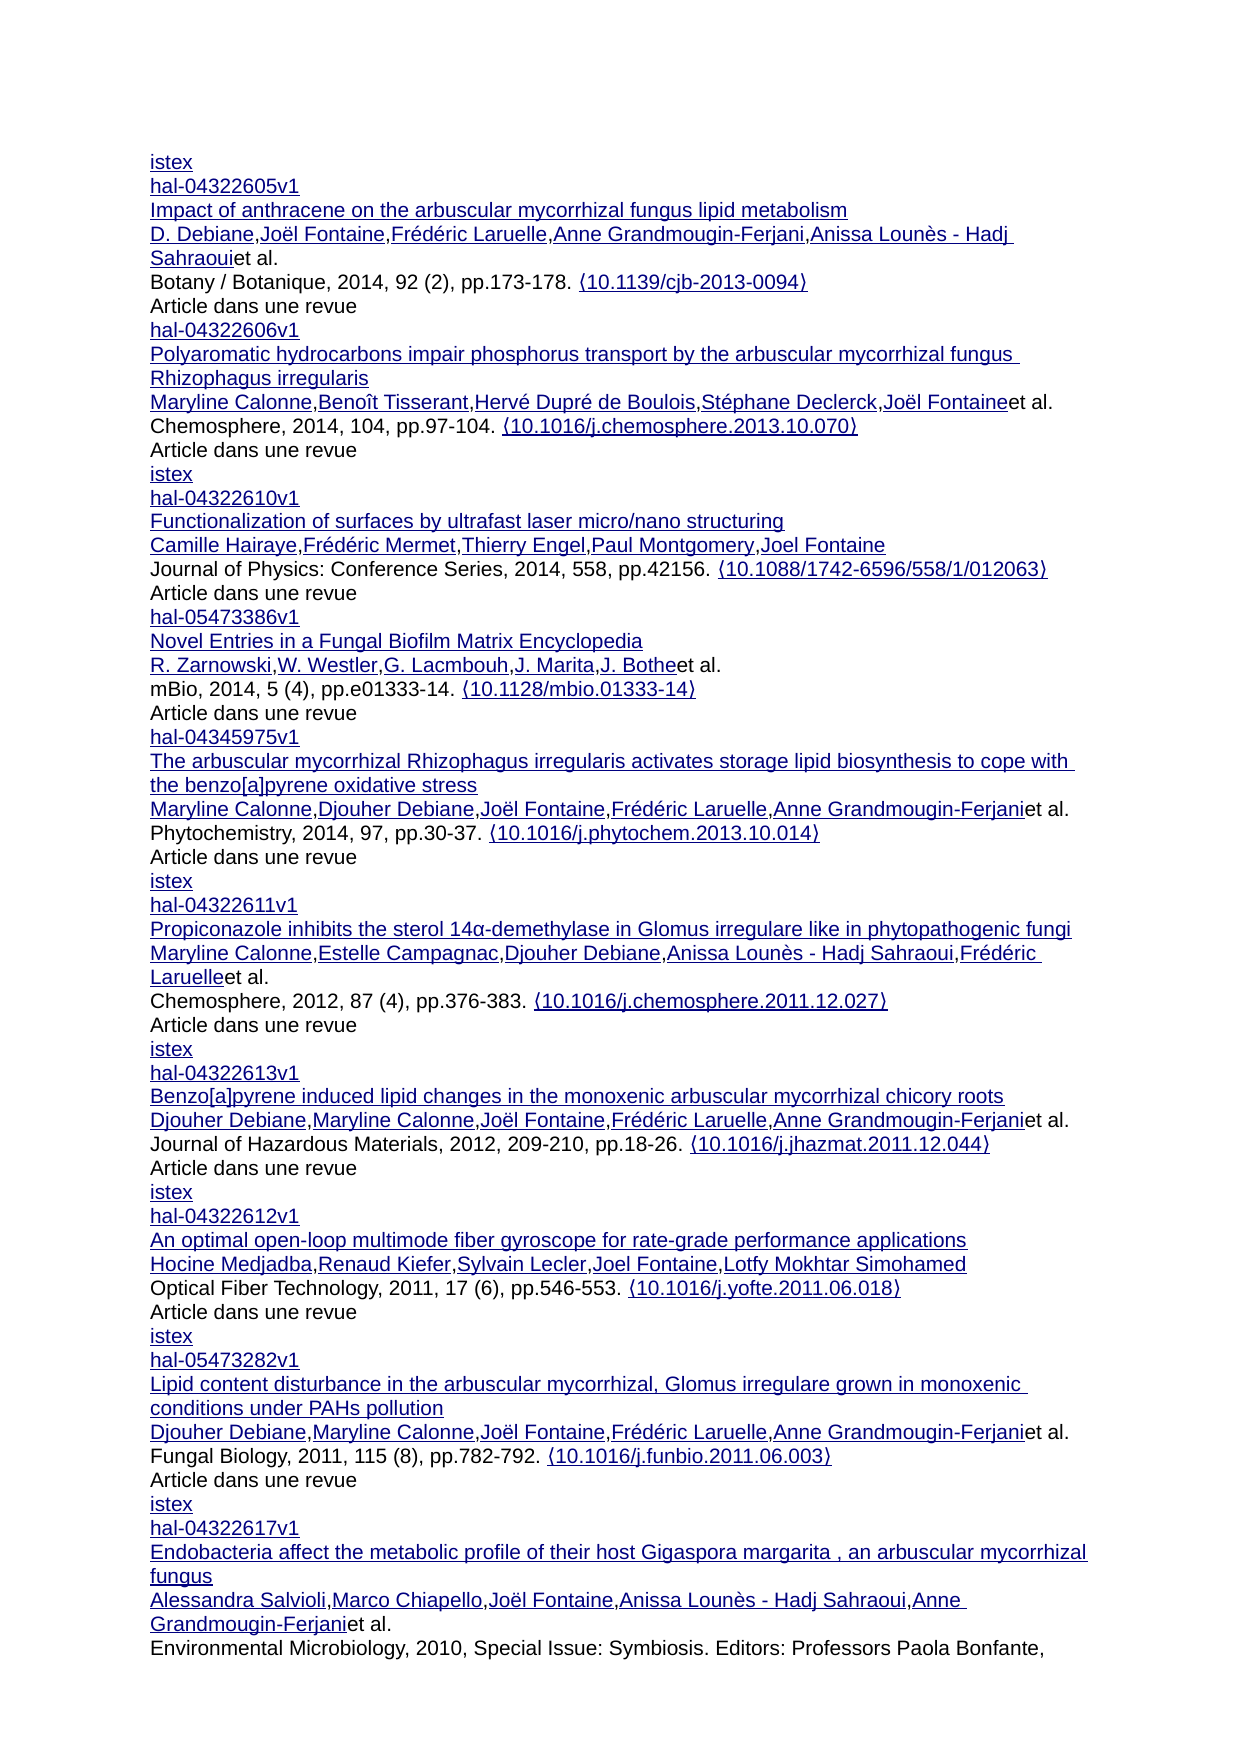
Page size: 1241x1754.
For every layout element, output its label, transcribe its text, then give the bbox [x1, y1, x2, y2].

table_cell Lipid content disturbance in the arbuscular mycorrhizal, Glomus irregulare grown in monoxenic conditions under PAHs pollution Djouher Debiane,Maryline Calonne,Joël Fontaine,Frédéric Laruelle,Anne Grandmougin-Ferjaniet al. Fungal Biology, 2011, 115 (8), pp.782-792. ⟨10.1016/j.funbio.2011.06.003⟩ Article dans une revue istex hal-04322617v1 [150, 1372, 1090, 1539]
table_cell Functionalization of surfaces by ultrafast laser micro/nano structuring Camille Hairaye,Frédéric Mermet,Thierry Engel,Paul Montgomery,Joel Fontaine Journal of Physics: Conference Series, 2014, 558, pp.42156. ⟨10.1088/1742-6596/558/1/012063⟩ Article dans une revue hal-05473386v1 [150, 509, 1090, 629]
table_cell Endobacteria affect the metabolic profile of their host Gigaspora margarita , an arbuscular mycorrhizal fungus Alessandra Salvioli,Marco Chiapello,Joël Fontaine,Anissa Lounès - Hadj Sahraoui,Anne Grandmougin-Ferjaniet al. Environmental Microbiology, 2010, Special Issue: Symbiosis. Editors: Professors Paola Bonfante, [150, 1540, 1090, 1659]
table_cell Benzo[a]pyrene induced lipid changes in the monoxenic arbuscular mycorrhizal chicory roots Djouher Debiane,Maryline Calonne,Joël Fontaine,Frédéric Laruelle,Anne Grandmougin-Ferjaniet al. Journal of Hazardous Materials, 2012, 209-210, pp.18-26. ⟨10.1016/j.jhazmat.2011.12.044⟩ Article dans une revue istex hal-04322612v1 [150, 1084, 1090, 1228]
table_cell Novel Entries in a Fungal Biofilm Matrix Encyclopedia R. Zarnowski,W. Westler,G. Lacmbouh,J. Marita,J. Botheet al. mBio, 2014, 5 (4), pp.e01333-14. ⟨10.1128/mbio.01333-14⟩ Article dans une revue hal-04345975v1 [150, 629, 1090, 749]
table_cell An optimal open-loop multimode fiber gyroscope for rate-grade performance applications Hocine Medjadba,Renaud Kiefer,Sylvain Lecler,Joel Fontaine,Lotfy Mokhtar Simohamed Optical Fiber Technology, 2011, 17 (6), pp.546-553. ⟨10.1016/j.yofte.2011.06.018⟩ Article dans une revue istex hal-05473282v1 [150, 1228, 1090, 1372]
table_cell Propiconazole inhibits the sterol 14α-demethylase in Glomus irregulare like in phytopathogenic fungi Maryline Calonne,Estelle Campagnac,Djouher Debiane,Anissa Lounès - Hadj Sahraoui,Frédéric Laruelleet al. Chemosphere, 2012, 87 (4), pp.376-383. ⟨10.1016/j.chemosphere.2011.12.027⟩ Article dans une revue istex hal-04322613v1 [150, 917, 1090, 1084]
table_cell Polyaromatic hydrocarbons impair phosphorus transport by the arbuscular mycorrhizal fungus Rhizophagus irregularis Maryline Calonne,Benoît Tisserant,Hervé Dupré de Boulois,Stéphane Declerck,Joël Fontaineet al. Chemosphere, 2014, 104, pp.97-104. ⟨10.1016/j.chemosphere.2013.10.070⟩ Article dans une revue istex hal-04322610v1 [150, 342, 1090, 509]
table_cell istex hal-04322605v1 [150, 150, 1090, 198]
table_cell Impact of anthracene on the arbuscular mycorrhizal fungus lipid metabolism D. Debiane,Joël Fontaine,Frédéric Laruelle,Anne Grandmougin-Ferjani,Anissa Lounès - Hadj Sahraouiet al. Botany / Botanique, 2014, 92 (2), pp.173-178. ⟨10.1139/cjb-2013-0094⟩ Article dans une revue hal-04322606v1 [150, 198, 1090, 342]
table_cell The arbuscular mycorrhizal Rhizophagus irregularis activates storage lipid biosynthesis to cope with the benzo[a]pyrene oxidative stress Maryline Calonne,Djouher Debiane,Joël Fontaine,Frédéric Laruelle,Anne Grandmougin-Ferjaniet al. Phytochemistry, 2014, 97, pp.30-37. ⟨10.1016/j.phytochem.2013.10.014⟩ Article dans une revue istex hal-04322611v1 [150, 749, 1090, 917]
